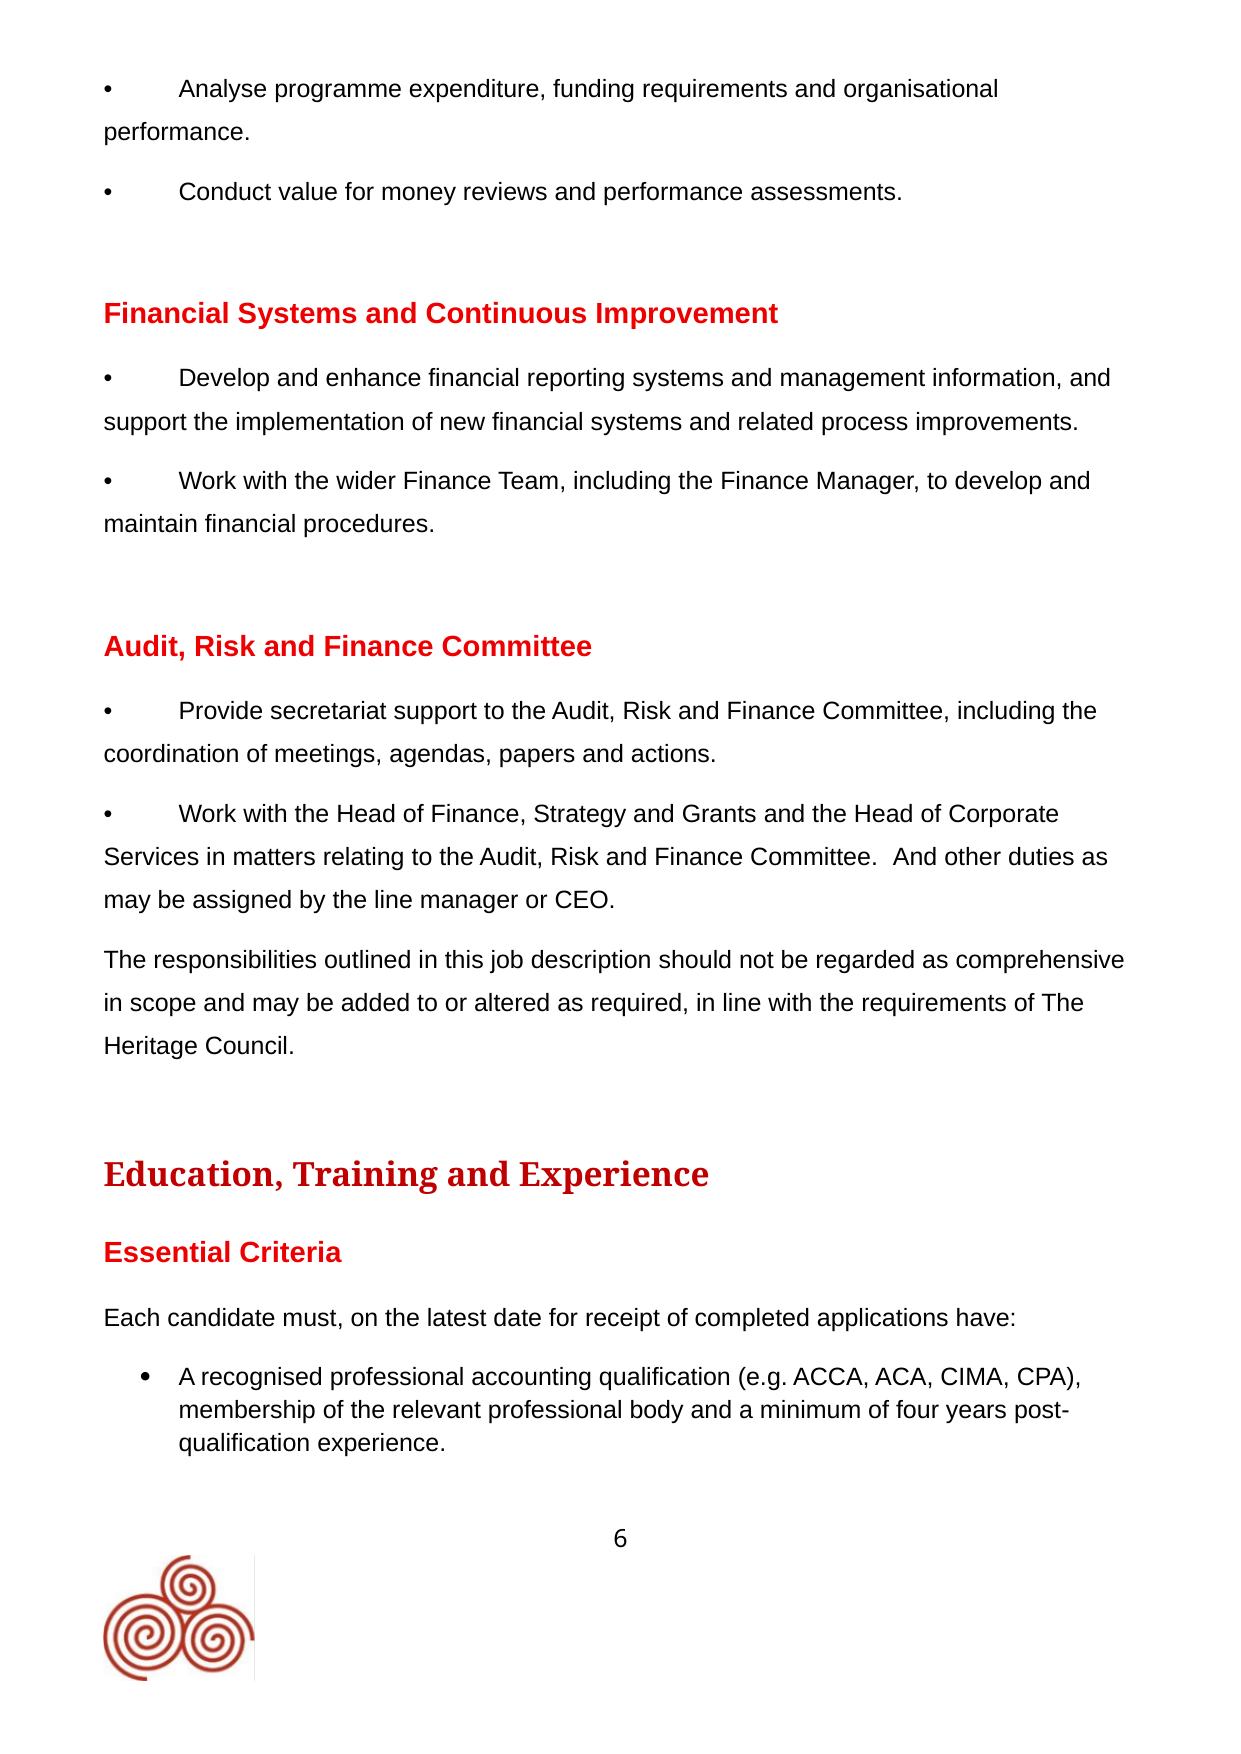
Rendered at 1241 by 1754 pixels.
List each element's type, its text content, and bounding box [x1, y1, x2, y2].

text • Work with the wider Finance Team, including the Finance Manager, to develop and maintain financial procedures. [103, 466, 1137, 538]
text Education, Training and Experience [103, 1151, 1137, 1196]
text • Analyse programme expenditure, funding requirements and organisational performance. [103, 74, 1137, 146]
text Financial Systems and Continuous Improvement [103, 296, 1137, 330]
text Essential Criteria [103, 1236, 1137, 1269]
text The responsibilities outlined in this job description should not be regarded as comprehensive in scope and may be added to or altered as required, in line with the requirements of The Heritage Council. [103, 945, 1137, 1060]
text • Conduct value for money reviews and performance assessments. [103, 177, 1137, 206]
text • Develop and enhance financial reporting systems and management information, and support the implementation of new financial systems and related process improvements. [103, 363, 1137, 435]
text • Provide secretariat support to the Audit, Risk and Finance Committee, including the coordination of meetings, agendas, papers and actions. [103, 696, 1137, 768]
list A recognised professional accounting qualification (e.g. ACCA, ACA, CIMA, CPA), membership of the relevant professional body and a minimum of four years post-qualification experience. [141, 1362, 1137, 1457]
text • Work with the Head of Finance, Strategy and Grants and the Head of Corporate Services in matters relating to the Audit, Risk and Finance Committee. And other duties as may be assigned by the line manager or CEO. [103, 799, 1137, 914]
text Audit, Risk and Finance Committee [103, 629, 1137, 662]
text Each candidate must, on the latest date for receipt of completed applications have: [103, 1302, 1137, 1331]
